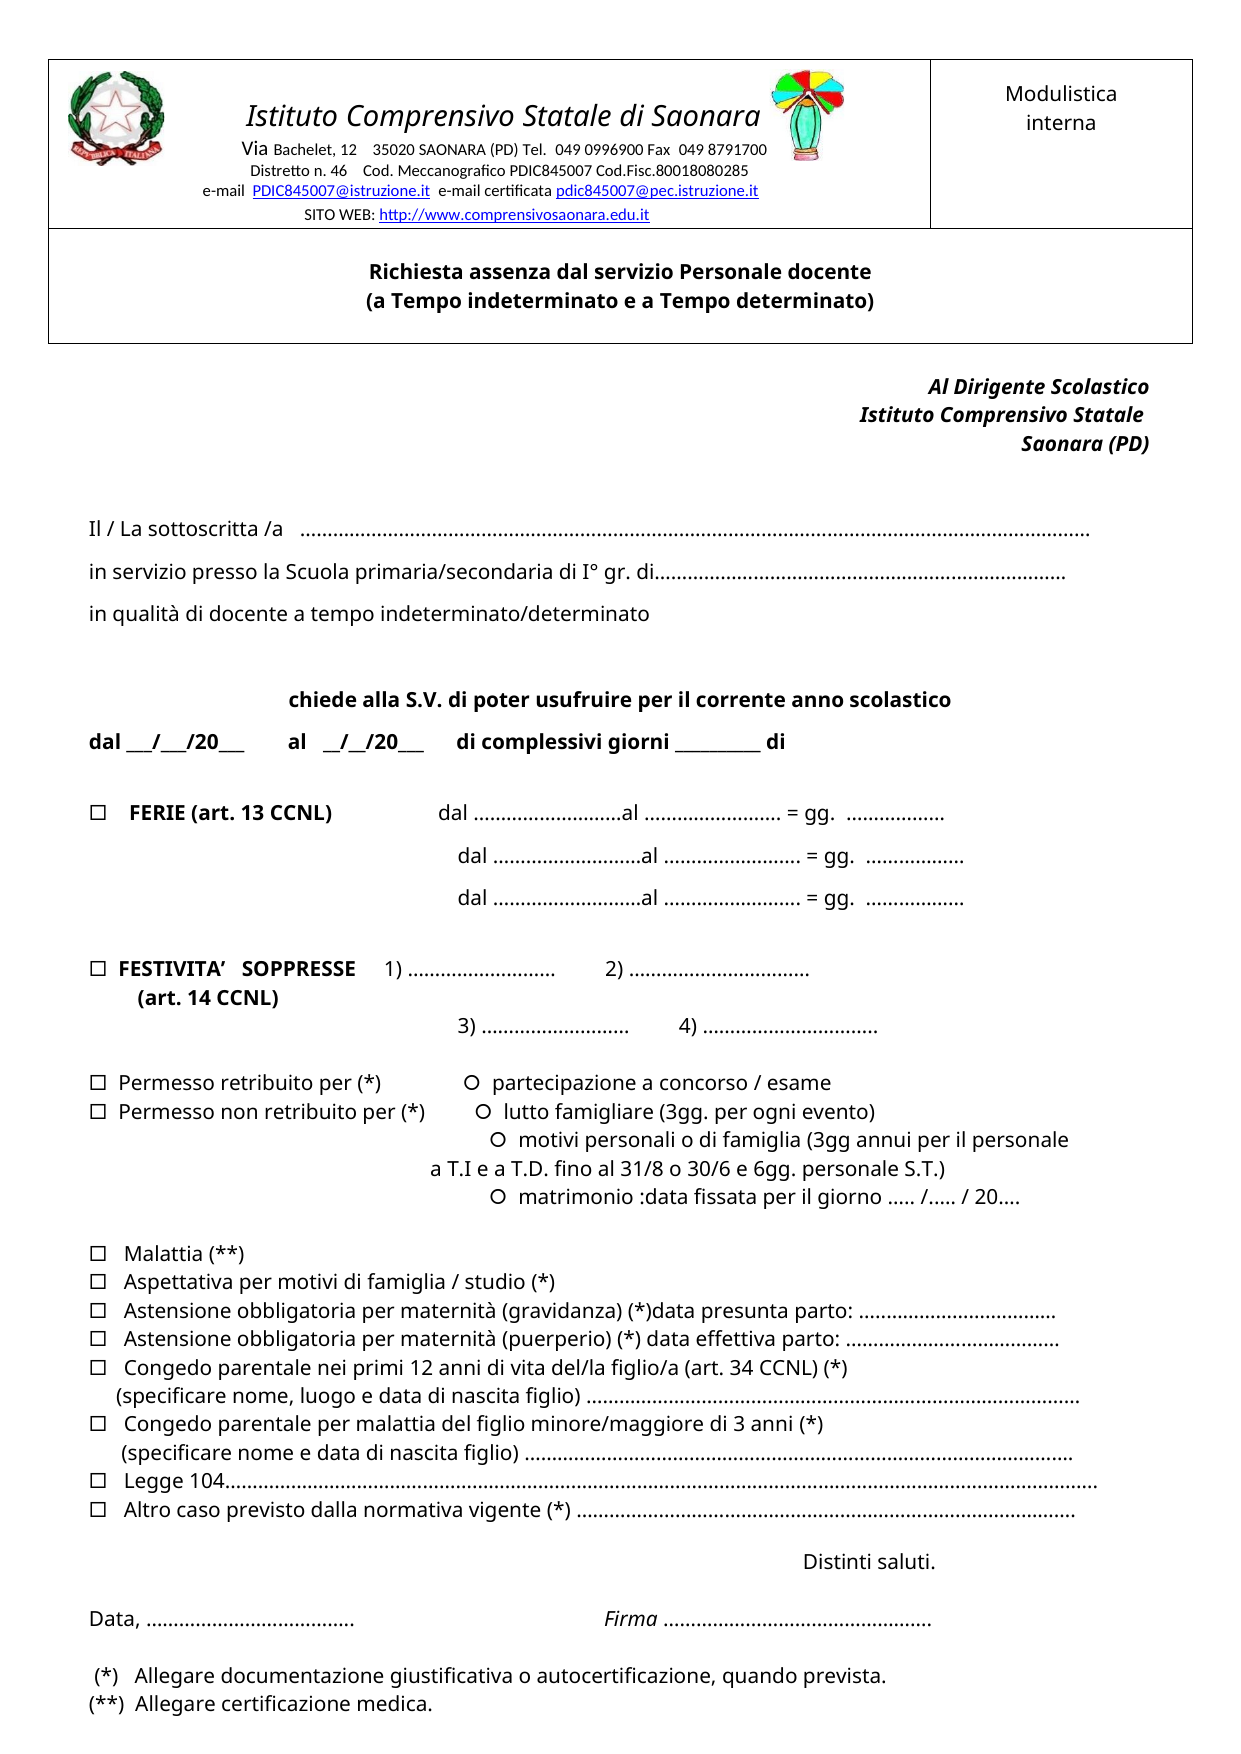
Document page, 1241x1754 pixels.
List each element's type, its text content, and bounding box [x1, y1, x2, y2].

text in qualità di docente a tempo indeterminato/determinato [89, 599, 1152, 628]
text Istituto Comprensivo Statale [89, 401, 1152, 429]
text  FESTIVITA’ SOPPRESSE 1) ……………………… 2) …………………………… [89, 954, 1152, 983]
text  Legge 104………………………………………………………………………………………………………………………………………..…. [89, 1466, 1152, 1495]
text Il / La sottoscritta /a ……………………………………………………………………………………………………………………………… [89, 514, 1152, 543]
text a T.I e a T.D. fino al 31/8 o 30/6 e 6gg. personale S.T.) [89, 1154, 1152, 1182]
text dal ………………………al ……………………. = gg. ……………… [89, 883, 1152, 912]
text  matrimonio :data fissata per il giorno ….. /..… / 20…. [89, 1182, 1152, 1211]
text  Congedo parentale per malattia del figlio minore/maggiore di 3 anni (*) [89, 1409, 1152, 1438]
text  motivi personali o di famiglia (3gg annui per il personale [89, 1125, 1152, 1154]
table_header Modulistica interna [931, 60, 1192, 228]
text  Congedo parentale nei primi 12 anni di vita del/la figlio/a (art. 34 CCNL) (*) [89, 1353, 1152, 1381]
text  Aspettativa per motivi di famiglia / studio (*) [89, 1267, 1152, 1296]
text (**) Allegare certificazione medica. [89, 1689, 1152, 1718]
text (*) Allegare documentazione giustificativa o autocertificazione, quando prevista. [89, 1661, 1152, 1689]
text  Astensione obbligatoria per maternità (puerperio) (*) data effettiva parto: ………………………………… [89, 1324, 1152, 1353]
text (specificare nome, luogo e data di nascita figlio) ……………………………………………………………………………… [89, 1381, 1152, 1409]
text Data, ……………………………….. Firma …………………………………………. [89, 1604, 1152, 1633]
text  FERIE (art. 13 CCNL) dal ………………………al ……………………. = gg. ……………… [89, 798, 1152, 827]
text (specificare nome e data di nascita figlio) ………………………………………………………………………………………. [89, 1438, 1152, 1466]
text Distinti saluti. [89, 1547, 1152, 1576]
text in servizio presso la Scuola primaria/secondaria di I° gr. di………………………………………………………………… [89, 557, 1152, 585]
text chiede alla S.V. di poter usufruire per il corrente anno scolastico [89, 685, 1152, 713]
text  Astensione obbligatoria per maternità (gravidanza) (*)data presunta parto: …..……………….………… [89, 1296, 1152, 1324]
text dal ___/___/20___ al __/__/20___ di complessivi giorni __________ di [89, 727, 1152, 756]
text  Permesso non retribuito per (*)  lutto famigliare (3gg. per ogni evento) [89, 1097, 1152, 1125]
text Al Dirigente Scolastico [457, 372, 1152, 401]
text 3) ……………………… 4) ………………………….. [89, 1011, 1152, 1040]
text  Altro caso previsto dalla normativa vigente (*) ………………………………………………………………………………. [89, 1495, 1152, 1523]
text Saonara (PD) [89, 429, 1152, 457]
table_header Istituto Comprensivo Statale di Saonara Via Bachelet, 12 35020 SAONARA (PD) Tel. 049 0996900 Fax 049 8791700 Distretto n. 46 Cod. Meccanografico PDIC845007 Cod.Fisc.80018080285 e-mail PDIC845007@istruzione.it e-mail certificata pdic845007@pec.istruzione.it SITO WEB: http://www.comprensivosaonara.edu.it [49, 60, 930, 228]
text (art. 14 CCNL) [89, 983, 1152, 1011]
text  Malattia (**) [89, 1239, 1152, 1267]
table_cell Richiesta assenza dal servizio Personale docente (a Tempo indeterminato e a Tempo determinato) [49, 229, 1192, 343]
text dal ………………………al ……………………. = gg. ……………… [89, 841, 1152, 869]
text  Permesso retribuito per (*)  partecipazione a concorso / esame [89, 1068, 1152, 1097]
